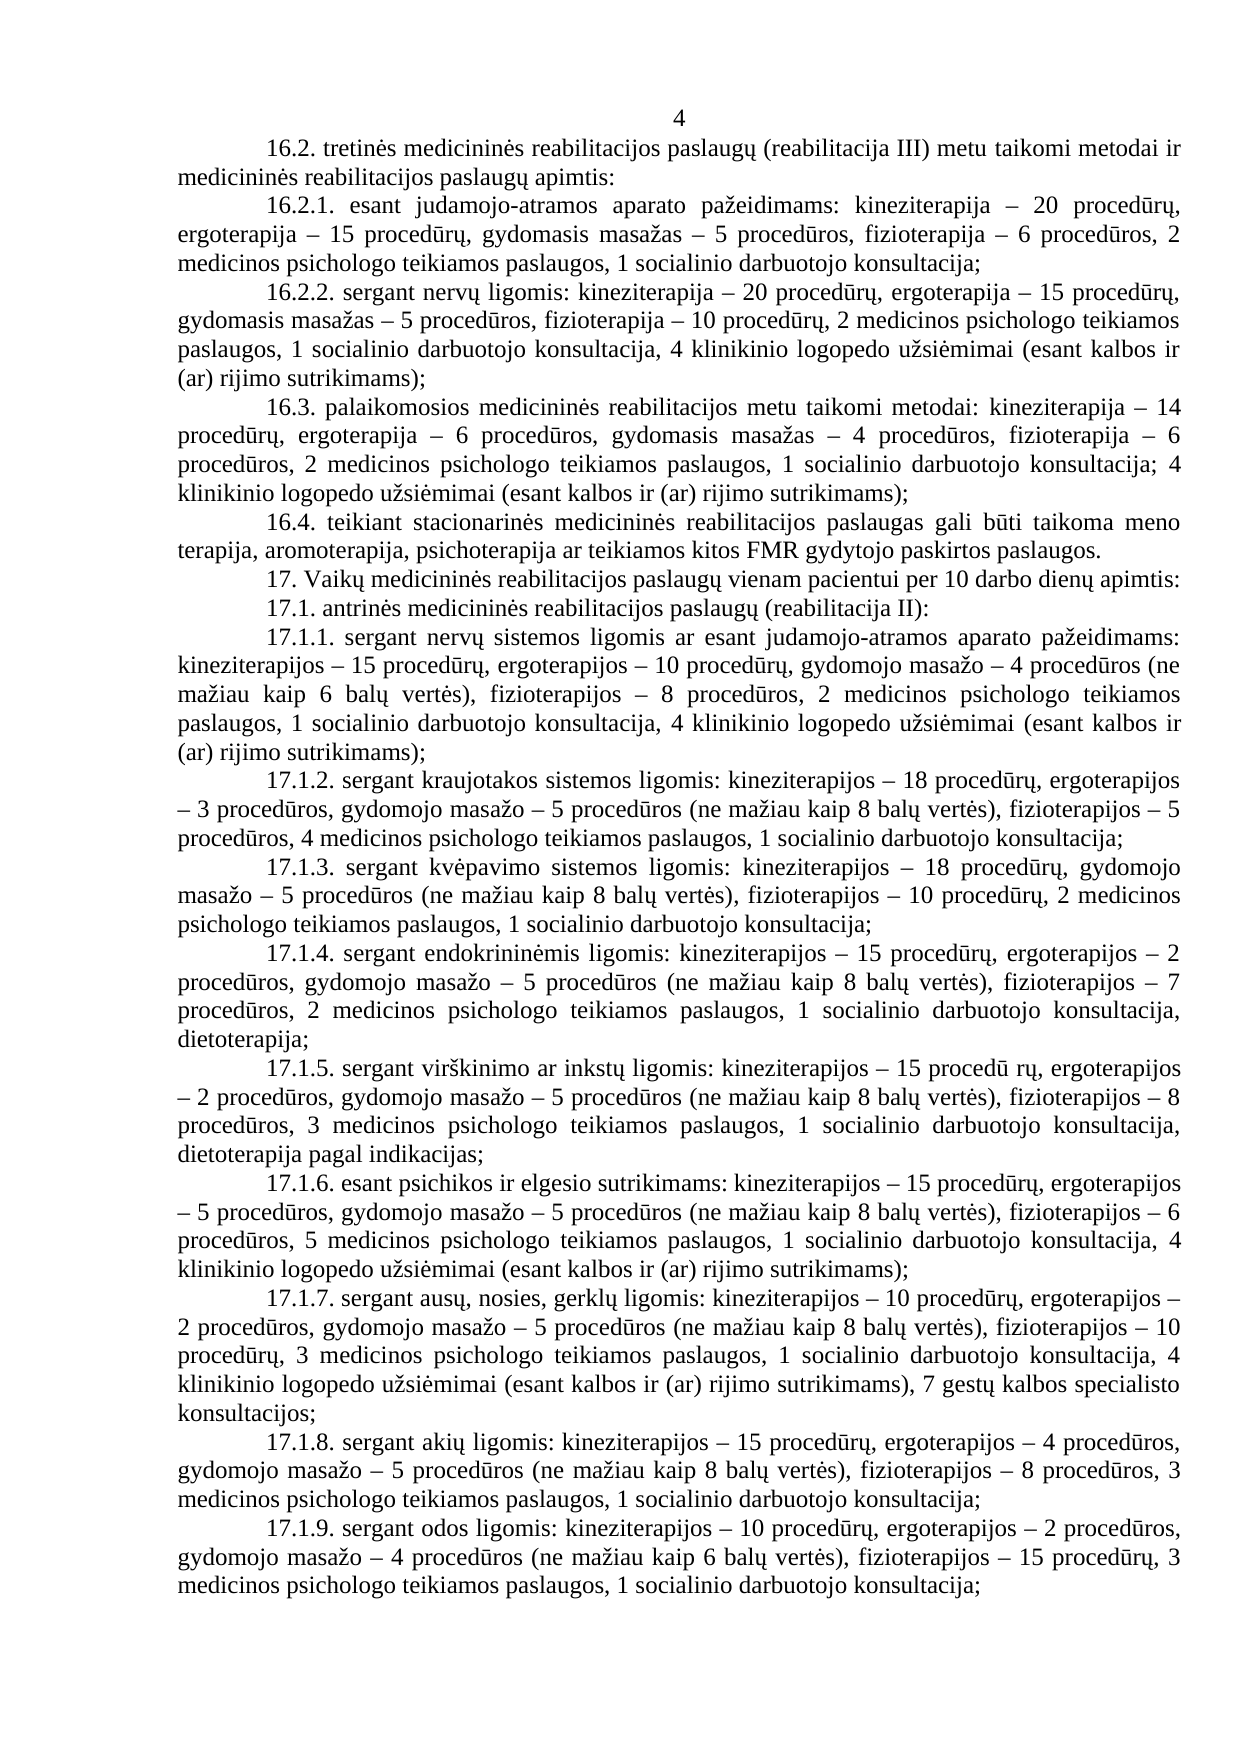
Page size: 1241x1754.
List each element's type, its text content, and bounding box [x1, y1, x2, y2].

text 16.2. tretinės medicininės reabilitacijos paslaugų (reabilitacija III) metu taikomi metodai ir medicininės reabilitacijos paslaugų apimtis: [177, 133, 1181, 190]
text 17.1.8. sergant akių ligomis: kineziterapijos – 15 procedūrų, ergoterapijos – 4 procedūros, gydomojo masažo – 5 procedūros (ne mažiau kaip 8 balų vertės), fizioterapijos – 8 procedūros, 3 medicinos psichologo teikiamos paslaugos, 1 socialinio darbuotojo konsultacija; [177, 1427, 1181, 1513]
text 17.1.1. sergant nervų sistemos ligomis ar esant judamojo-atramos aparato pažeidimams: kineziterapijos – 15 procedūrų, ergoterapijos – 10 procedūrų, gydomojo masažo – 4 procedūros (ne mažiau kaip 6 balų vertės), fizioterapijos – 8 procedūros, 2 medicinos psichologo teikiamos paslaugos, 1 socialinio darbuotojo konsultacija, 4 klinikinio logopedo užsiėmimai (esant kalbos ir (ar) rijimo sutrikimams); [177, 622, 1181, 765]
text 16.2.2. sergant nervų ligomis: kineziterapija – 20 procedūrų, ergoterapija – 15 procedūrų, gydomasis masažas – 5 procedūros, fizioterapija – 10 procedūrų, 2 medicinos psichologo teikiamos paslaugos, 1 socialinio darbuotojo konsultacija, 4 klinikinio logopedo užsiėmimai (esant kalbos ir (ar) rijimo sutrikimams); [177, 277, 1181, 392]
text 17.1.5. sergant virškinimo ar inkstų ligomis: kineziterapijos – 15 procedū rų, ergoterapijos – 2 procedūros, gydomojo masažo – 5 procedūros (ne mažiau kaip 8 balų vertės), fizioterapijos – 8 procedūros, 3 medicinos psichologo teikiamos paslaugos, 1 socialinio darbuotojo konsultacija, dietoterapija pagal indikacijas; [177, 1053, 1181, 1168]
text 16.4. teikiant stacionarinės medicininės reabilitacijos paslaugas gali būti taikoma meno terapija, aromoterapija, psichoterapija ar teikiamos kitos FMR gydytojo paskirtos paslaugos. [177, 507, 1181, 564]
text 17.1. antrinės medicininės reabilitacijos paslaugų (reabilitacija II): [177, 593, 1181, 622]
text 16.2.1. esant judamojo-atramos aparato pažeidimams: kineziterapija – 20 procedūrų, ergoterapija – 15 procedūrų, gydomasis masažas – 5 procedūros, fizioterapija – 6 procedūros, 2 medicinos psichologo teikiamos paslaugos, 1 socialinio darbuotojo konsultacija; [177, 190, 1181, 277]
text 16.3. palaikomosios medicininės reabilitacijos metu taikomi metodai: kineziterapija – 14 procedūrų, ergoterapija – 6 procedūros, gydomasis masažas – 4 procedūros, fizioterapija – 6 procedūros, 2 medicinos psichologo teikiamos paslaugos, 1 socialinio darbuotojo konsultacija; 4 klinikinio logopedo užsiėmimai (esant kalbos ir (ar) rijimo sutrikimams); [177, 392, 1181, 507]
text 17.1.2. sergant kraujotakos sistemos ligomis: kineziterapijos – 18 procedūrų, ergoterapijos – 3 procedūros, gydomojo masažo – 5 procedūros (ne mažiau kaip 8 balų vertės), fizioterapijos – 5 procedūros, 4 medicinos psichologo teikiamos paslaugos, 1 socialinio darbuotojo konsultacija; [177, 765, 1181, 852]
text 17. Vaikų medicininės reabilitacijos paslaugų vienam pacientui per 10 darbo dienų apimtis: [177, 564, 1181, 593]
text 17.1.7. sergant ausų, nosies, gerklų ligomis: kineziterapijos – 10 procedūrų, ergoterapijos – 2 procedūros, gydomojo masažo – 5 procedūros (ne mažiau kaip 8 balų vertės), fizioterapijos – 10 procedūrų, 3 medicinos psichologo teikiamos paslaugos, 1 socialinio darbuotojo konsultacija, 4 klinikinio logopedo užsiėmimai (esant kalbos ir (ar) rijimo sutrikimams), 7 gestų kalbos specialisto konsultacijos; [177, 1283, 1181, 1427]
text 17.1.6. esant psichikos ir elgesio sutrikimams: kineziterapijos – 15 procedūrų, ergoterapijos – 5 procedūros, gydomojo masažo – 5 procedūros (ne mažiau kaip 8 balų vertės), fizioterapijos – 6 procedūros, 5 medicinos psichologo teikiamos paslaugos, 1 socialinio darbuotojo konsultacija, 4 klinikinio logopedo užsiėmimai (esant kalbos ir (ar) rijimo sutrikimams); [177, 1168, 1181, 1283]
text 17.1.9. sergant odos ligomis: kineziterapijos – 10 procedūrų, ergoterapijos – 2 procedūros, gydomojo masažo – 4 procedūros (ne mažiau kaip 6 balų vertės), fizioterapijos – 15 procedūrų, 3 medicinos psichologo teikiamos paslaugos, 1 socialinio darbuotojo konsultacija; [177, 1513, 1181, 1599]
text 17.1.3. sergant kvėpavimo sistemos ligomis: kineziterapijos – 18 procedūrų, gydomojo masažo – 5 procedūros (ne mažiau kaip 8 balų vertės), fizioterapijos – 10 procedūrų, 2 medicinos psichologo teikiamos paslaugos, 1 socialinio darbuotojo konsultacija; [177, 852, 1181, 938]
text 17.1.4. sergant endokrininėmis ligomis: kineziterapijos – 15 procedūrų, ergoterapijos – 2 procedūros, gydomojo masažo – 5 procedūros (ne mažiau kaip 8 balų vertės), fizioterapijos – 7 procedūros, 2 medicinos psichologo teikiamos paslaugos, 1 socialinio darbuotojo konsultacija, dietoterapija; [177, 938, 1181, 1053]
